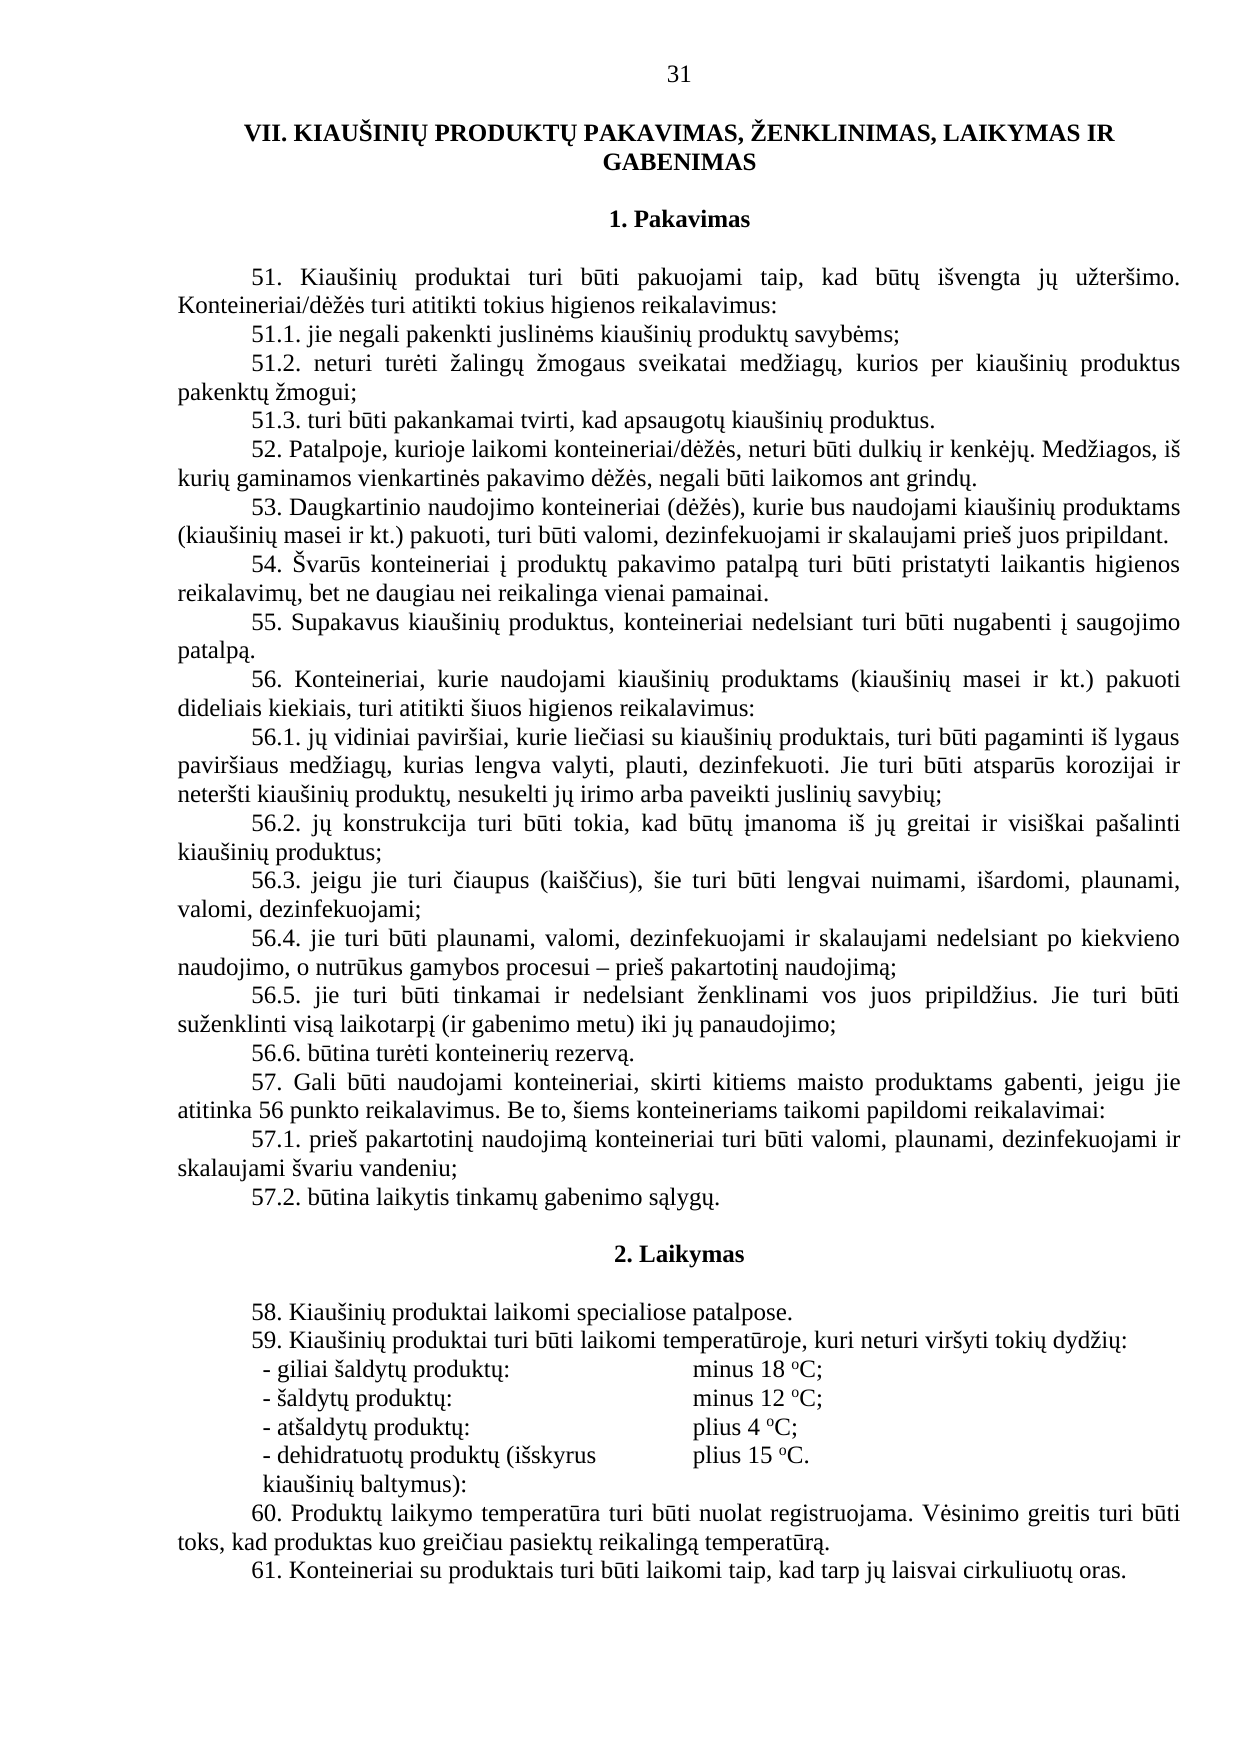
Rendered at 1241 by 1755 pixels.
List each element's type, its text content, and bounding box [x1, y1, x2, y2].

text 51.2. neturi turėti žalingų žmogaus sveikatai medžiagų, kurios per kiaušinių produktus pakenktų žmogui; [177, 348, 1181, 406]
text 54. Švarūs konteineriai į produktų pakavimo patalpą turi būti pristatyti laikantis higienos reikalavimų, bet ne daugiau nei reikalinga vienai pamainai. [177, 549, 1181, 607]
text 56.3. jeigu jie turi čiaupus (kaiščius), šie turi būti lengvai nuimami, išardomi, plaunami, valomi, dezinfekuojami; [177, 866, 1181, 923]
text 57. Gali būti naudojami konteineriai, skirti kitiems maisto produktams gabenti, jeigu jie atitinka 56 punkto reikalavimus. Be to, šiems konteineriams taikomi papildomi reikalavimai: [177, 1067, 1181, 1124]
text 61. Konteineriai su produktais turi būti laikomi taip, kad tarp jų laisvai cirkuliuotų oras. [177, 1556, 1181, 1584]
text 57.1. prieš pakartotinį naudojimą konteineriai turi būti valomi, plaunami, dezinfekuojami ir skalaujami švariu vandeniu; [177, 1124, 1181, 1182]
text 56.4. jie turi būti plaunami, valomi, dezinfekuojami ir skalaujami nedelsiant po kiekvieno naudojimo, o nutrūkus gamybos procesui – prieš pakartotinį naudojimą; [177, 923, 1181, 981]
text 55. Supakavus kiaušinių produktus, konteineriai nedelsiant turi būti nugabenti į saugojimo patalpą. [177, 607, 1181, 664]
table_cell - atšaldytų produktų: [177, 1412, 681, 1441]
text 1. Pakavimas [177, 204, 1181, 233]
text 2. Laikymas [177, 1239, 1181, 1268]
table_cell - šaldytų produktų: [177, 1383, 681, 1412]
text 56.1. jų vidiniai paviršiai, kurie liečiasi su kiaušinių produktais, turi būti pagaminti iš lygaus paviršiaus medžiagų, kurias lengva valyti, plauti, dezinfekuoti. Jie turi būti atsparūs korozijai ir neteršti kiaušinių produktų, nesukelti jų irimo arba paveikti juslinių savybių; [177, 722, 1181, 808]
text 57.2. būtina laikytis tinkamų gabenimo sąlygų. [177, 1182, 1181, 1211]
text 53. Daugkartinio naudojimo konteineriai (dėžės), kurie bus naudojami kiaušinių produktams (kiaušinių masei ir kt.) pakuoti, turi būti valomi, dezinfekuojami ir skalaujami prieš juos pripildant. [177, 492, 1181, 549]
text 56. Konteineriai, kurie naudojami kiaušinių produktams (kiaušinių masei ir kt.) pakuoti dideliais kiekiais, turi atitikti šiuos higienos reikalavimus: [177, 664, 1181, 722]
text VII. KIAUŠINIŲ PRODUKTŲ PAKAVIMAS, ŽENKLINIMAS, LAIKYMAS IR GABENIMAS [177, 118, 1181, 176]
text 60. Produktų laikymo temperatūra turi būti nuolat registruojama. Vėsinimo greitis turi būti toks, kad produktas kuo greičiau pasiektų reikalingą temperatūrą. [177, 1498, 1181, 1556]
table_cell - dehidratuotų produktų (išskyrus kiaušinių baltymus): [177, 1441, 681, 1498]
text 52. Patalpoje, kurioje laikomi konteineriai/dėžės, neturi būti dulkių ir kenkėjų. Medžiagos, iš kurių gaminamos vienkartinės pakavimo dėžės, negali būti laikomos ant grindų. [177, 434, 1181, 492]
text 58. Kiaušinių produktai laikomi specialiose patalpose. [177, 1297, 1181, 1326]
text 56.6. būtina turėti konteinerių rezervą. [177, 1038, 1181, 1067]
table_header minus 18 oC; [681, 1354, 1181, 1383]
table_header - giliai šaldytų produktų: [177, 1354, 681, 1383]
text 56.2. jų konstrukcija turi būti tokia, kad būtų įmanoma iš jų greitai ir visiškai pašalinti kiaušinių produktus; [177, 808, 1181, 866]
text 51. Kiaušinių produktai turi būti pakuojami taip, kad būtų išvengta jų užteršimo. Konteineriai/dėžės turi atitikti tokius higienos reikalavimus: [177, 262, 1181, 319]
text 51.1. jie negali pakenkti juslinėms kiaušinių produktų savybėms; [177, 319, 1181, 348]
text 51.3. turi būti pakankamai tvirti, kad apsaugotų kiaušinių produktus. [177, 406, 1181, 434]
table_cell plius 4 oC; [681, 1412, 1181, 1441]
text 59. Kiaušinių produktai turi būti laikomi temperatūroje, kuri neturi viršyti tokių dydžių: [177, 1326, 1181, 1354]
text 56.5. jie turi būti tinkamai ir nedelsiant ženklinami vos juos pripildžius. Jie turi būti suženklinti visą laikotarpį (ir gabenimo metu) iki jų panaudojimo; [177, 981, 1181, 1038]
table_cell plius 15 oC. [681, 1441, 1181, 1498]
table_cell minus 12 oC; [681, 1383, 1181, 1412]
